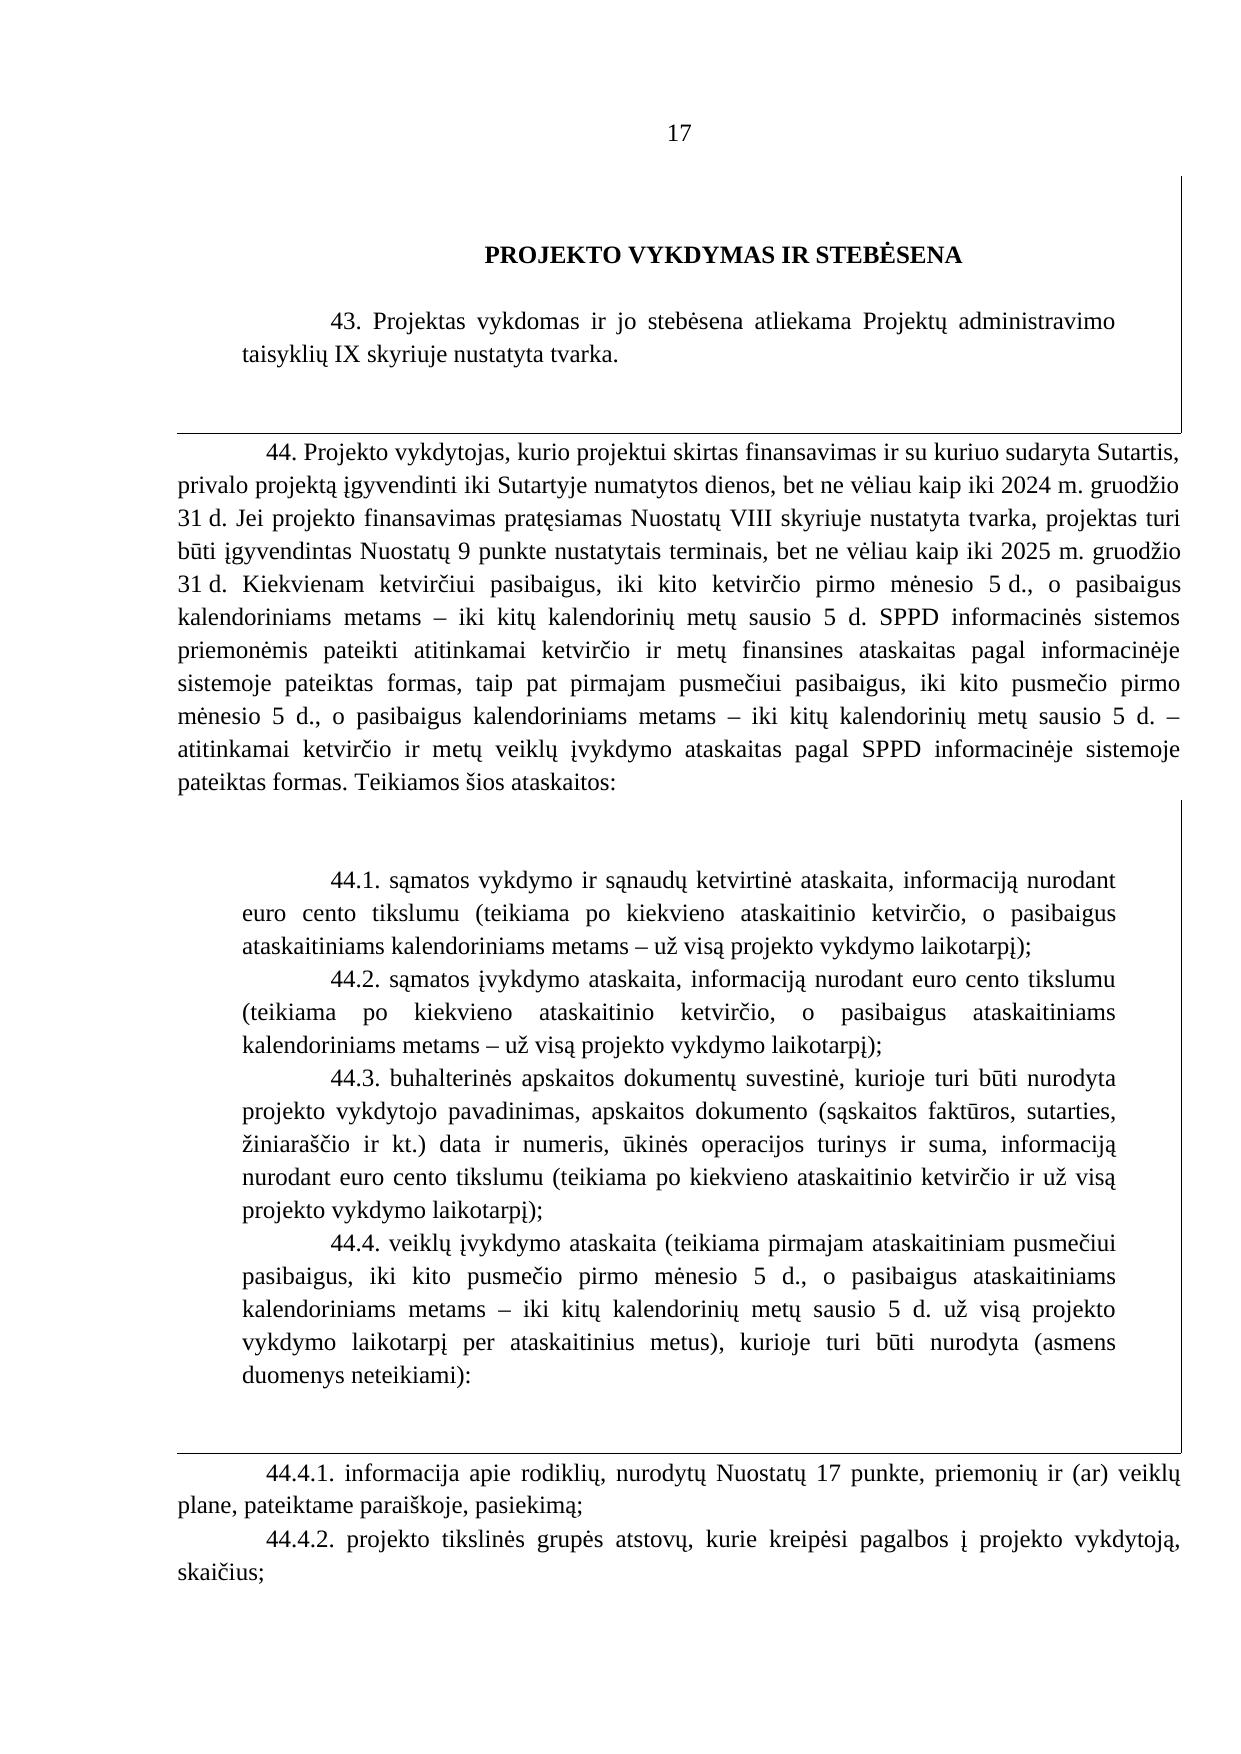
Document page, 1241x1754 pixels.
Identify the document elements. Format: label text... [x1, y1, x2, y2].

text 44.4. veiklų įvykdymo ataskaita (teikiama pirmajam ataskaitiniam pusmečiui pasibaigus, iki kito pusmečio pirmo mėnesio 5 d., o pasibaigus ataskaitiniams kalendoriniams metams – iki kitų kalendorinių metų sausio 5 d. už visą projekto vykdymo laikotarpį per ataskaitinius metus), kurioje turi būti nurodyta (asmens duomenys neteikiami): [177, 1163, 1181, 1453]
text 44.3. buhalterinės apskaitos dokumentų suvestinė, kurioje turi būti nurodyta projekto vykdytojo pavadinimas, apskaitos dokumento (sąskaitos faktūros, sutarties, žiniaraščio ir kt.) data ir numeris, ūkinės operacijos turinys ir suma, informaciją nurodant euro cento tikslumu (teikiama po kiekvieno ataskaitinio ketvirčio ir už visą projekto vykdymo laikotarpį); [177, 998, 1181, 1163]
text 44.1. sąmatos vykdymo ir sąnaudų ketvirtinė ataskaita, informaciją nurodant euro cento tikslumu (teikiama po kiekvieno ataskaitinio ketvirčio, o pasibaigus ataskaitiniams kalendoriniams metams – už visą projekto vykdymo laikotarpį); [177, 800, 1181, 899]
text 44.4.1. informacija apie rodiklių, nurodytų Nuostatų 17 punkte, priemonių ir (ar) veiklų plane, pateiktame paraiškoje, pasiekimą; [177, 1458, 1181, 1519]
text 44.4.2. projekto tikslinės grupės atstovų, kurie kreipėsi pagalbos į projekto vykdytoją, skaičius; [177, 1524, 1181, 1585]
text 43. Projektas vykdomas ir jo stebėsena atliekama Projektų administravimo taisyklių IX skyriuje nustatyta tvarka. [177, 242, 1181, 433]
text 44.2. sąmatos įvykdymo ataskaita, informaciją nurodant euro cento tikslumu (teikiama po kiekvieno ataskaitinio ketvirčio, o pasibaigus ataskaitiniams kalendoriniams metams – už visą projekto vykdymo laikotarpį); [177, 899, 1181, 998]
text 44. Projekto vykdytojas, kurio projektui skirtas finansavimas ir su kuriuo sudaryta Sutartis, privalo projektą įgyvendinti iki Sutartyje numatytos dienos, bet ne vėliau kaip iki 2024 m. gruodžio 31 d. Jei projekto finansavimas pratęsiamas Nuostatų VIII skyriuje nustatyta tvarka, projektas turi būti įgyvendintas Nuostatų 9 punkte nustatytais terminais, bet ne vėliau kaip iki 2025 m. gruodžio 31 d. Kiekvienam ketvirčiui pasibaigus, iki kito ketvirčio pirmo mėnesio 5 d., o pasibaigus kalendoriniams metams – iki kitų kalendorinių metų sausio 5 d. SPPD informacinės sistemos priemonėmis pateikti atitinkamai ketvirčio ir metų finansines ataskaitas pagal informacinėje sistemoje pateiktas formas, taip pat pirmajam pusmečiui pasibaigus, iki kito pusmečio pirmo mėnesio 5 d., o pasibaigus kalendoriniams metams – iki kitų kalendorinių metų sausio 5 d. – atitinkamai ketvirčio ir metų veiklų įvykdymo ataskaitas pagal SPPD informacinėje sistemoje pateiktas formas. Teikiamos šios ataskaitos: [177, 437, 1181, 796]
text PROJEKTO VYKDYMAS IR STEBĖSENA [177, 176, 1181, 242]
